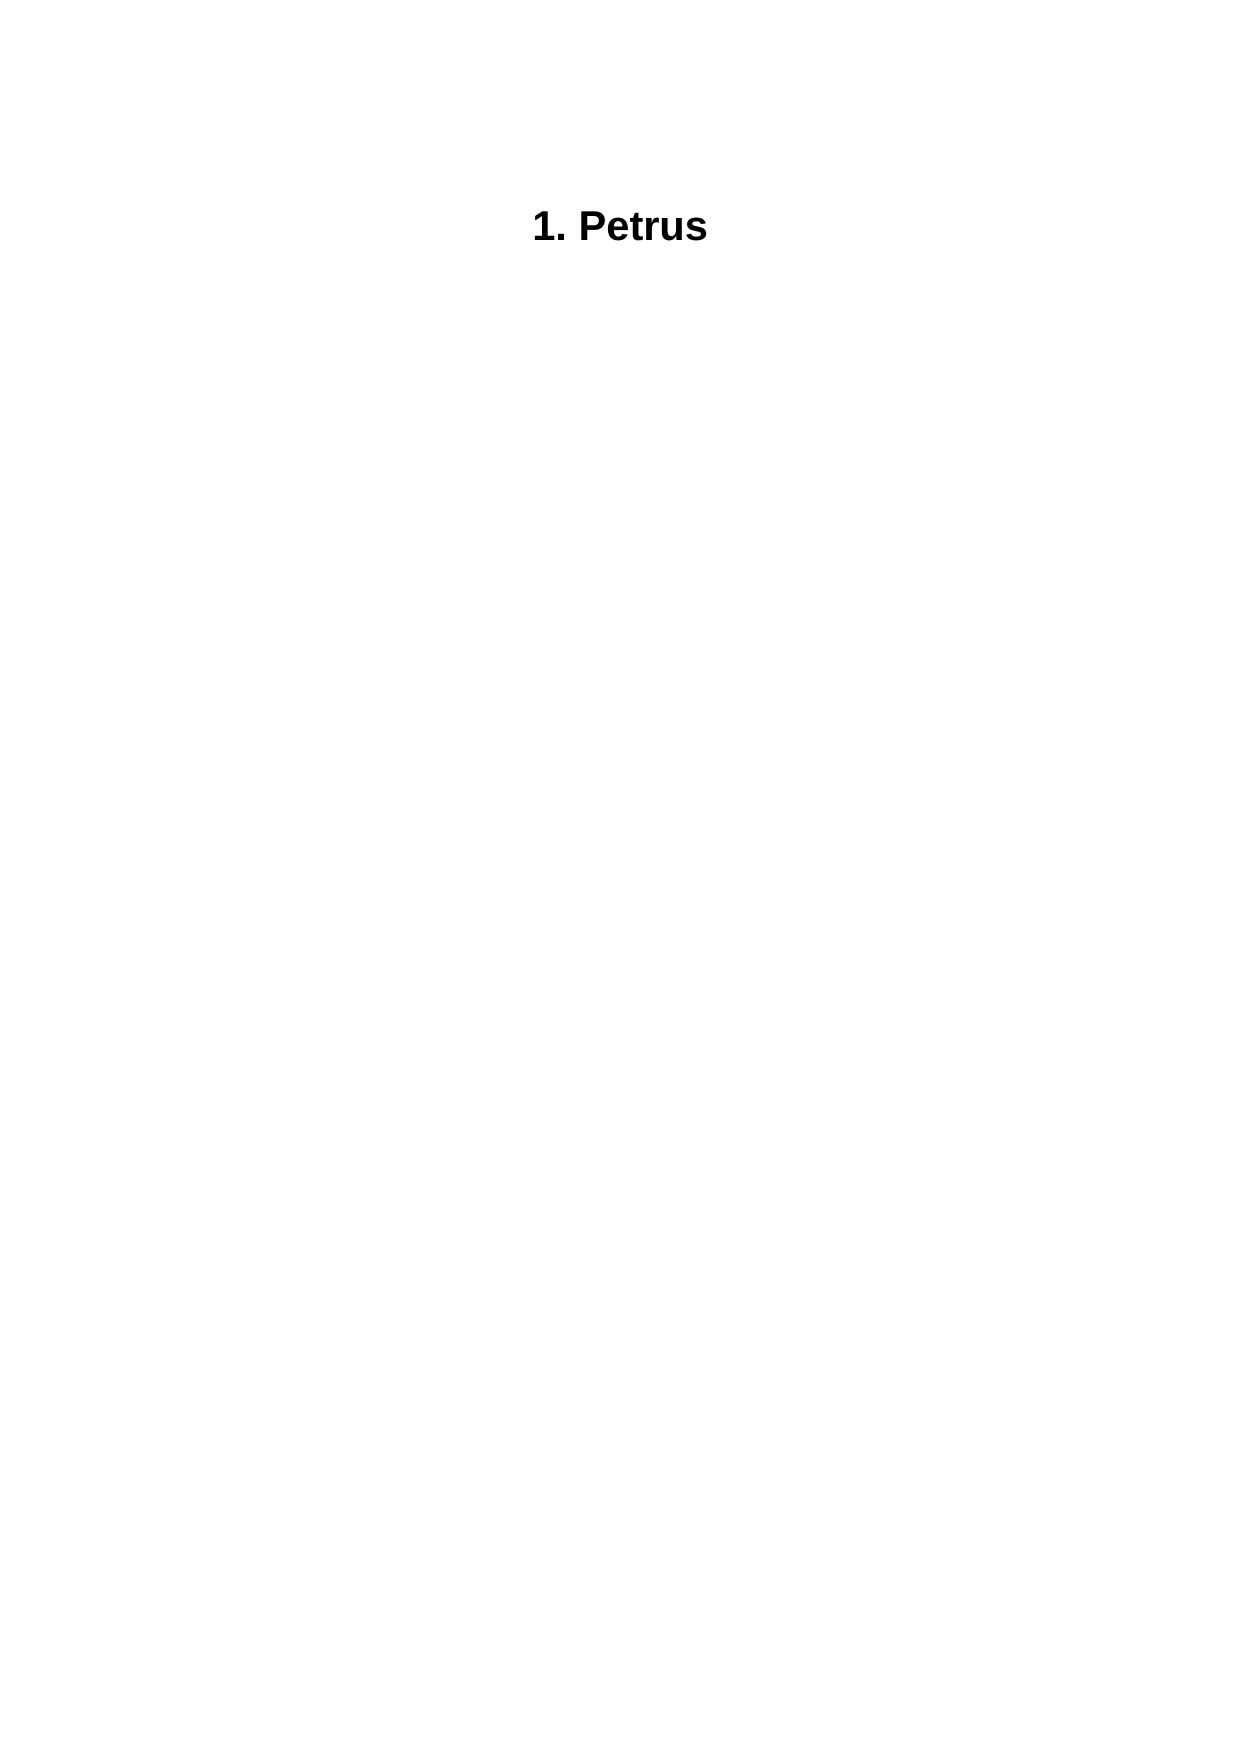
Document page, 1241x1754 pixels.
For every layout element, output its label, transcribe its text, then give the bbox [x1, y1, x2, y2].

title 1. Petrus [118, 201, 1122, 249]
